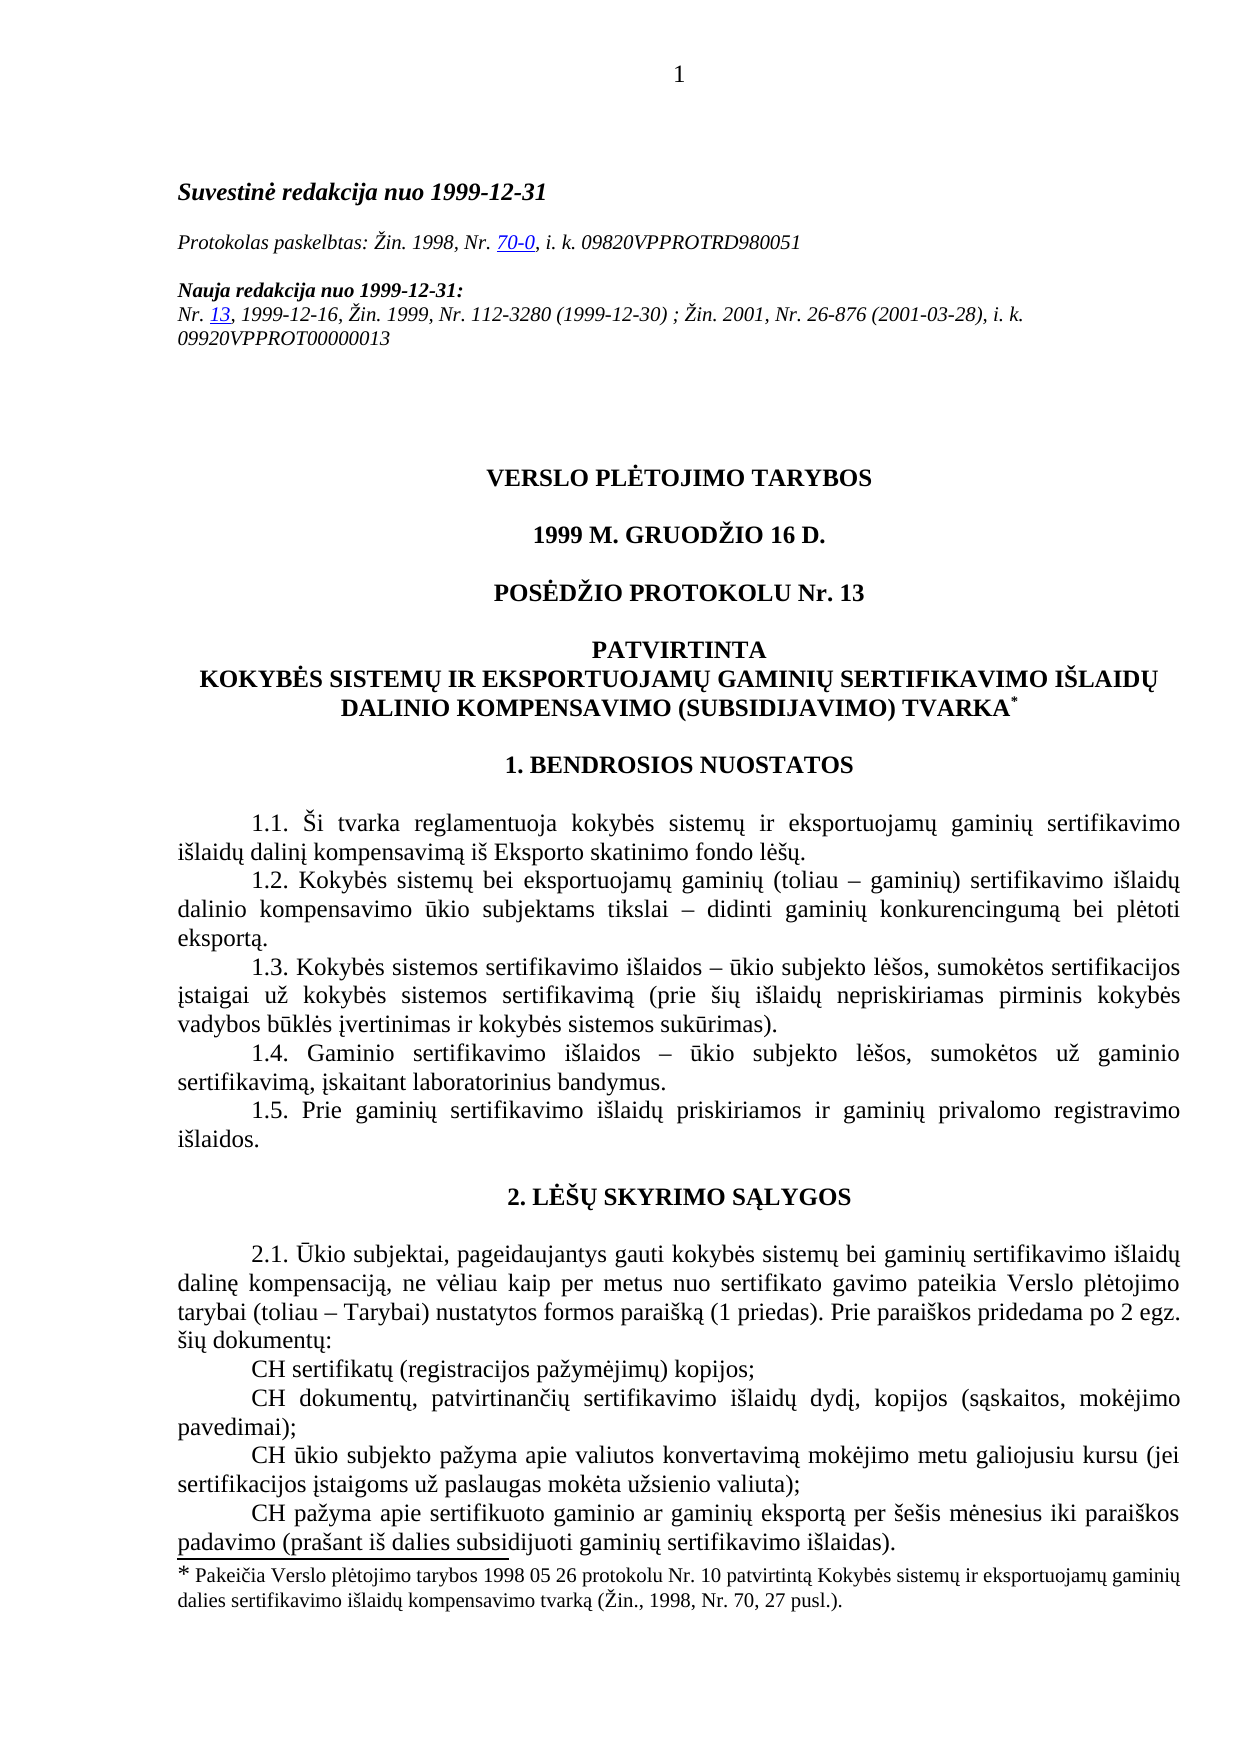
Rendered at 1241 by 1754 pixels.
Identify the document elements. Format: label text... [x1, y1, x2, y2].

text 1.4. Gaminio sertifikavimo išlaidos – ūkio subjekto lėšos, sumokėtos už gaminio sertifikavimą, įskaitant laboratorinius bandymus. [177, 1038, 1181, 1095]
text 2.1. Ūkio subjektai, pageidaujantys gauti kokybės sistemų bei gaminių sertifikavimo išlaidų dalinę kompensaciją, ne vėliau kaip per metus nuo sertifikato gavimo pateikia Verslo plėtojimo tarybai (toliau – Tarybai) nustatytos formos paraišką (1 priedas). Prie paraiškos pridedama po 2 egz. šių dokumentų: [177, 1239, 1181, 1354]
text Nr. 13, 1999-12-16, Žin. 1999, Nr. 112-3280 (1999-12-30) ; Žin. 2001, Nr. 26-876 (2001-03-28), i. k. 09920VPPROT00000013 [177, 302, 1181, 350]
text 1. BENDROSIOS NUOSTATOS [177, 750, 1181, 779]
text Nauja redakcija nuo 1999-12-31: [177, 278, 1181, 302]
text CH dokumentų, patvirtinančių sertifikavimo išlaidų dydį, kopijos (sąskaitos, mokėjimo pavedimai); [177, 1383, 1181, 1440]
text 1.3. Kokybės sistemos sertifikavimo išlaidos – ūkio subjekto lėšos, sumokėtos sertifikacijos įstaigai už kokybės sistemos sertifikavimą (prie šių išlaidų nepriskiriamas pirminis kokybės vadybos būklės įvertinimas ir kokybės sistemos sukūrimas). [177, 952, 1181, 1038]
text POSĖDŽIO PROTOKOLU Nr. 13 [177, 578, 1181, 607]
text 1999 M. GRUODŽIO 16 D. [177, 520, 1181, 549]
text Suvestinė redakcija nuo 1999-12-31 [177, 177, 1181, 206]
text PATVIRTINTA [177, 635, 1181, 664]
text 1.2. Kokybės sistemų bei eksportuojamų gaminių (toliau – gaminių) sertifikavimo išlaidų dalinio kompensavimo ūkio subjektams tikslai – didinti gaminių konkurencingumą bei plėtoti eksportą. [177, 865, 1181, 952]
text Pakeičia Verslo plėtojimo tarybos 1998 05 26 protokolu Nr. 10 patvirtintą Kokybės sistemų ir eksportuojamų gaminių dalies sertifikavimo išlaidų kompensavimo tvarką (Žin., 1998, Nr. 70, 27 pusl.). [177, 1559, 1181, 1612]
text CH sertifikatų (registracijos pažymėjimų) kopijos; [177, 1354, 1181, 1383]
text 1.1. Ši tvarka reglamentuoja kokybės sistemų ir eksportuojamų gaminių sertifikavimo išlaidų dalinį kompensavimą iš Eksporto skatinimo fondo lėšų. [177, 808, 1181, 865]
text Protokolas paskelbtas: Žin. 1998, Nr. 70-0, i. k. 09820VPPROTRD980051 [177, 230, 1181, 254]
text 1.5. Prie gaminių sertifikavimo išlaidų priskiriamos ir gaminių privalomo registravimo išlaidos. [177, 1095, 1181, 1153]
text VERSLO PLĖTOJIMO TARYBOS [177, 463, 1181, 492]
text KOKYBĖS SISTEMŲ IR EKSPORTUOJAMŲ GAMINIŲ SERTIFIKAVIMO IŠLAIDŲ DALINIO KOMPENSAVIMO (SUBSIDIJAVIMO) TVARKA [177, 664, 1181, 722]
text 2. LĖŠŲ SKYRIMO SĄLYGOS [177, 1182, 1181, 1210]
text CH ūkio subjekto pažyma apie valiutos konvertavimą mokėjimo metu galiojusiu kursu (jei sertifikacijos įstaigoms už paslaugas mokėta užsienio valiuta); [177, 1440, 1181, 1498]
text CH pažyma apie sertifikuoto gaminio ar gaminių eksportą per šešis mėnesius iki paraiškos padavimo (prašant iš dalies subsidijuoti gaminių sertifikavimo išlaidas). [177, 1498, 1181, 1555]
